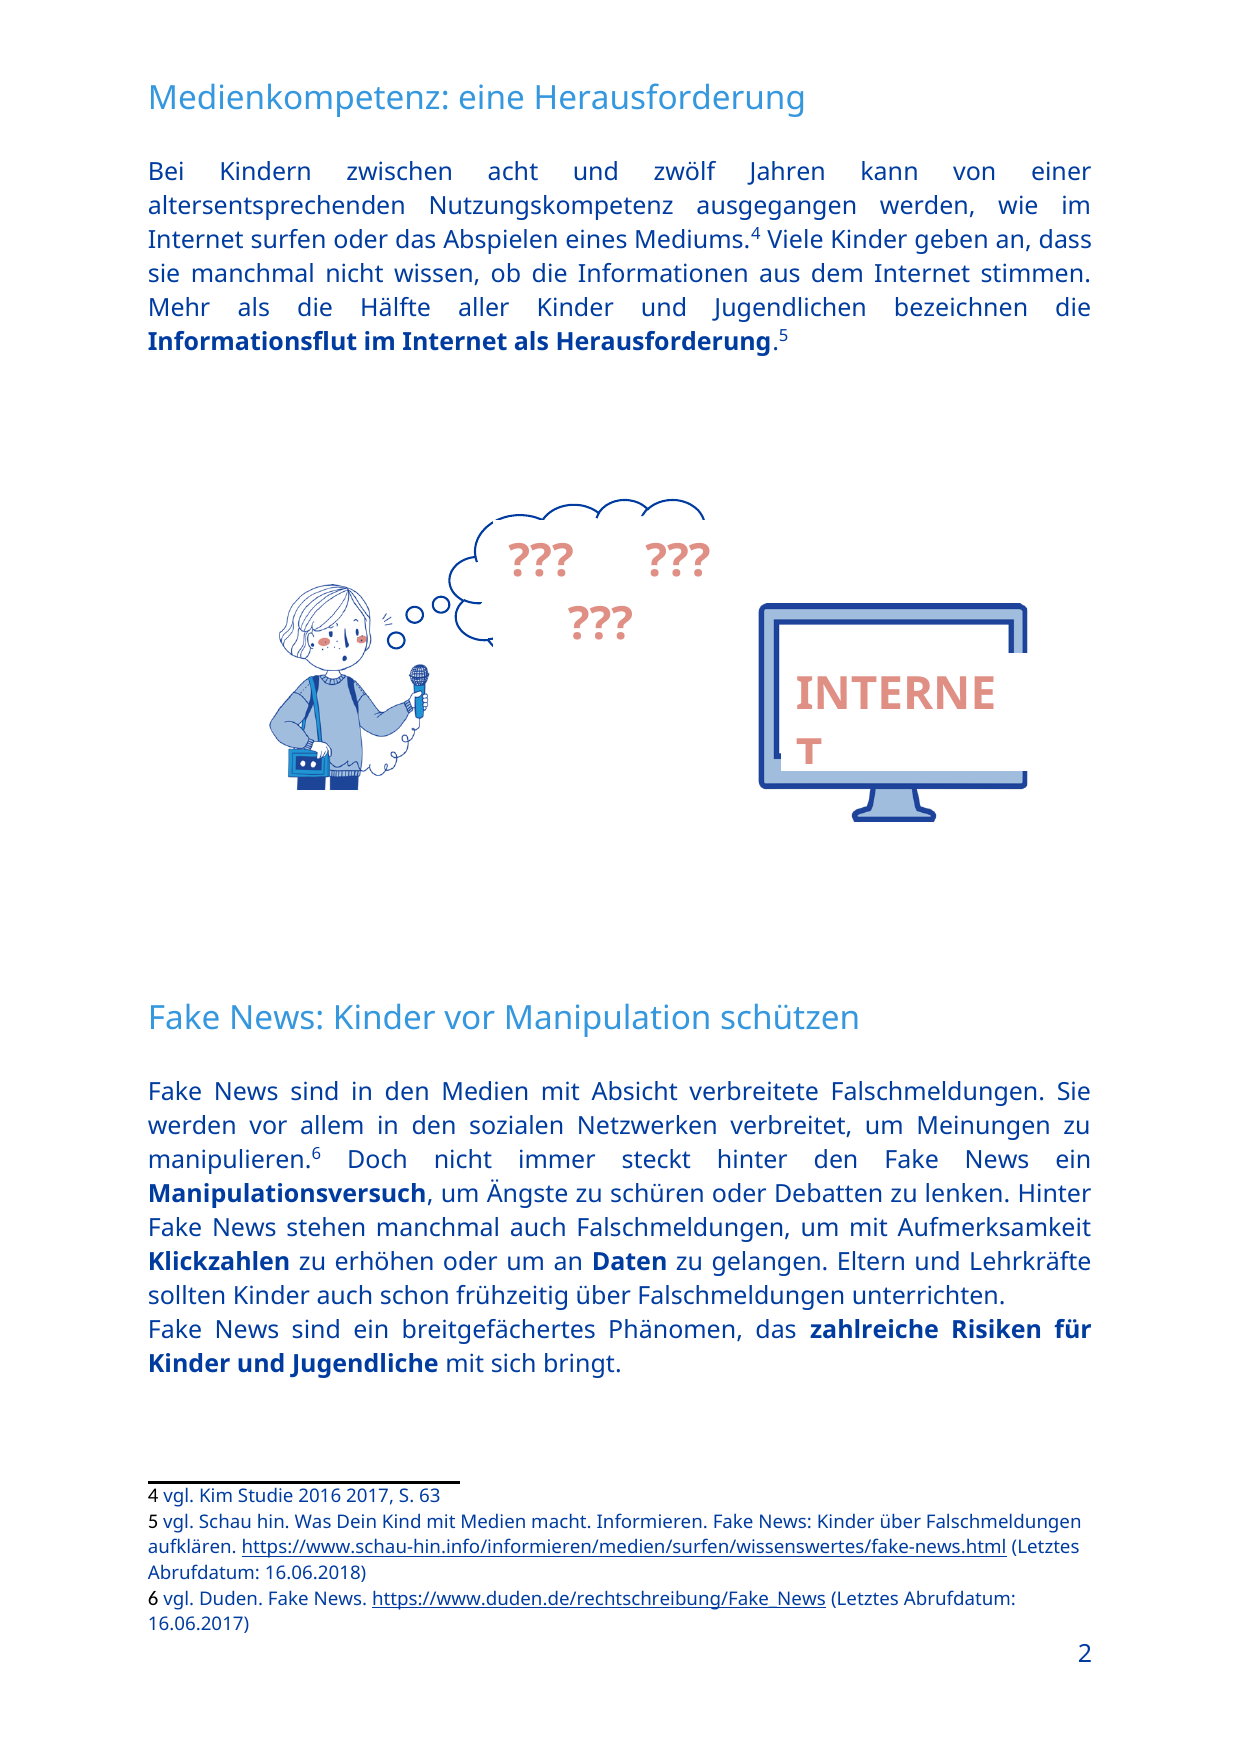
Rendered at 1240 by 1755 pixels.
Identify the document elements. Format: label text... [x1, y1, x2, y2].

text Fake News: Kinder vor Manipulation schützen [148, 994, 1092, 1039]
text Fake News sind ein breitgefächertes Phänomen, das zahlreiche Risiken für Kinder und Jugendliche mit sich bringt. [148, 1312, 1092, 1380]
text vgl. Kim Studie 2016 2017, S. 63 [148, 1483, 1092, 1508]
text Fake News sind in den Medien mit Absicht verbreitete Falschmeldungen. Sie werden vor allem in den sozialen Netzwerken verbreitet, um Meinungen zu manipulieren. Doch nicht immer steckt hinter den Fake News ein Manipulationsversuch, um Ängste zu schüren oder Debatten zu lenken. Hinter Fake News stehen manchmal auch Falschmeldungen, um mit Aufmerksamkeit Klickzahlen zu erhöhen oder um an Daten zu gelangen. Eltern und Lehrkräfte sollten Kinder auch schon frühzeitig über Falschmeldungen unterrichten. [148, 1074, 1092, 1312]
text ??? ??? ??? [508, 528, 726, 653]
text Medienkompetenz: eine Herausforderung [148, 74, 1092, 119]
text vgl. Duden. Fake News. https://www.duden.de/rechtschreibung/Fake_News (Letztes Abrufdatum: 16.06.2017) [148, 1585, 1092, 1636]
text INTERNET [796, 660, 1014, 763]
text vgl. Schau hin. Was Dein Kind mit Medien macht. Informieren. Fake News: Kinder über Falschmeldungen aufklären. https://www.schau-hin.info/informieren/medien/surfen/wissenswertes/fake-news.html (Letztes Abrufdatum: 16.06.2018) [148, 1508, 1092, 1585]
text Bei Kindern zwischen acht und zwölf Jahren kann von einer altersentsprechenden Nutzungskompetenz ausgegangen werden, wie im Internet surfen oder das Abspielen eines Mediums. Viele Kinder geben an, dass sie manchmal nicht wissen, ob die Informationen aus dem Internet stimmen. Mehr als die Hälfte aller Kinder und Jugendlichen bezeichnen die Informationsflut im Internet als Herausforderung. [148, 153, 1092, 358]
